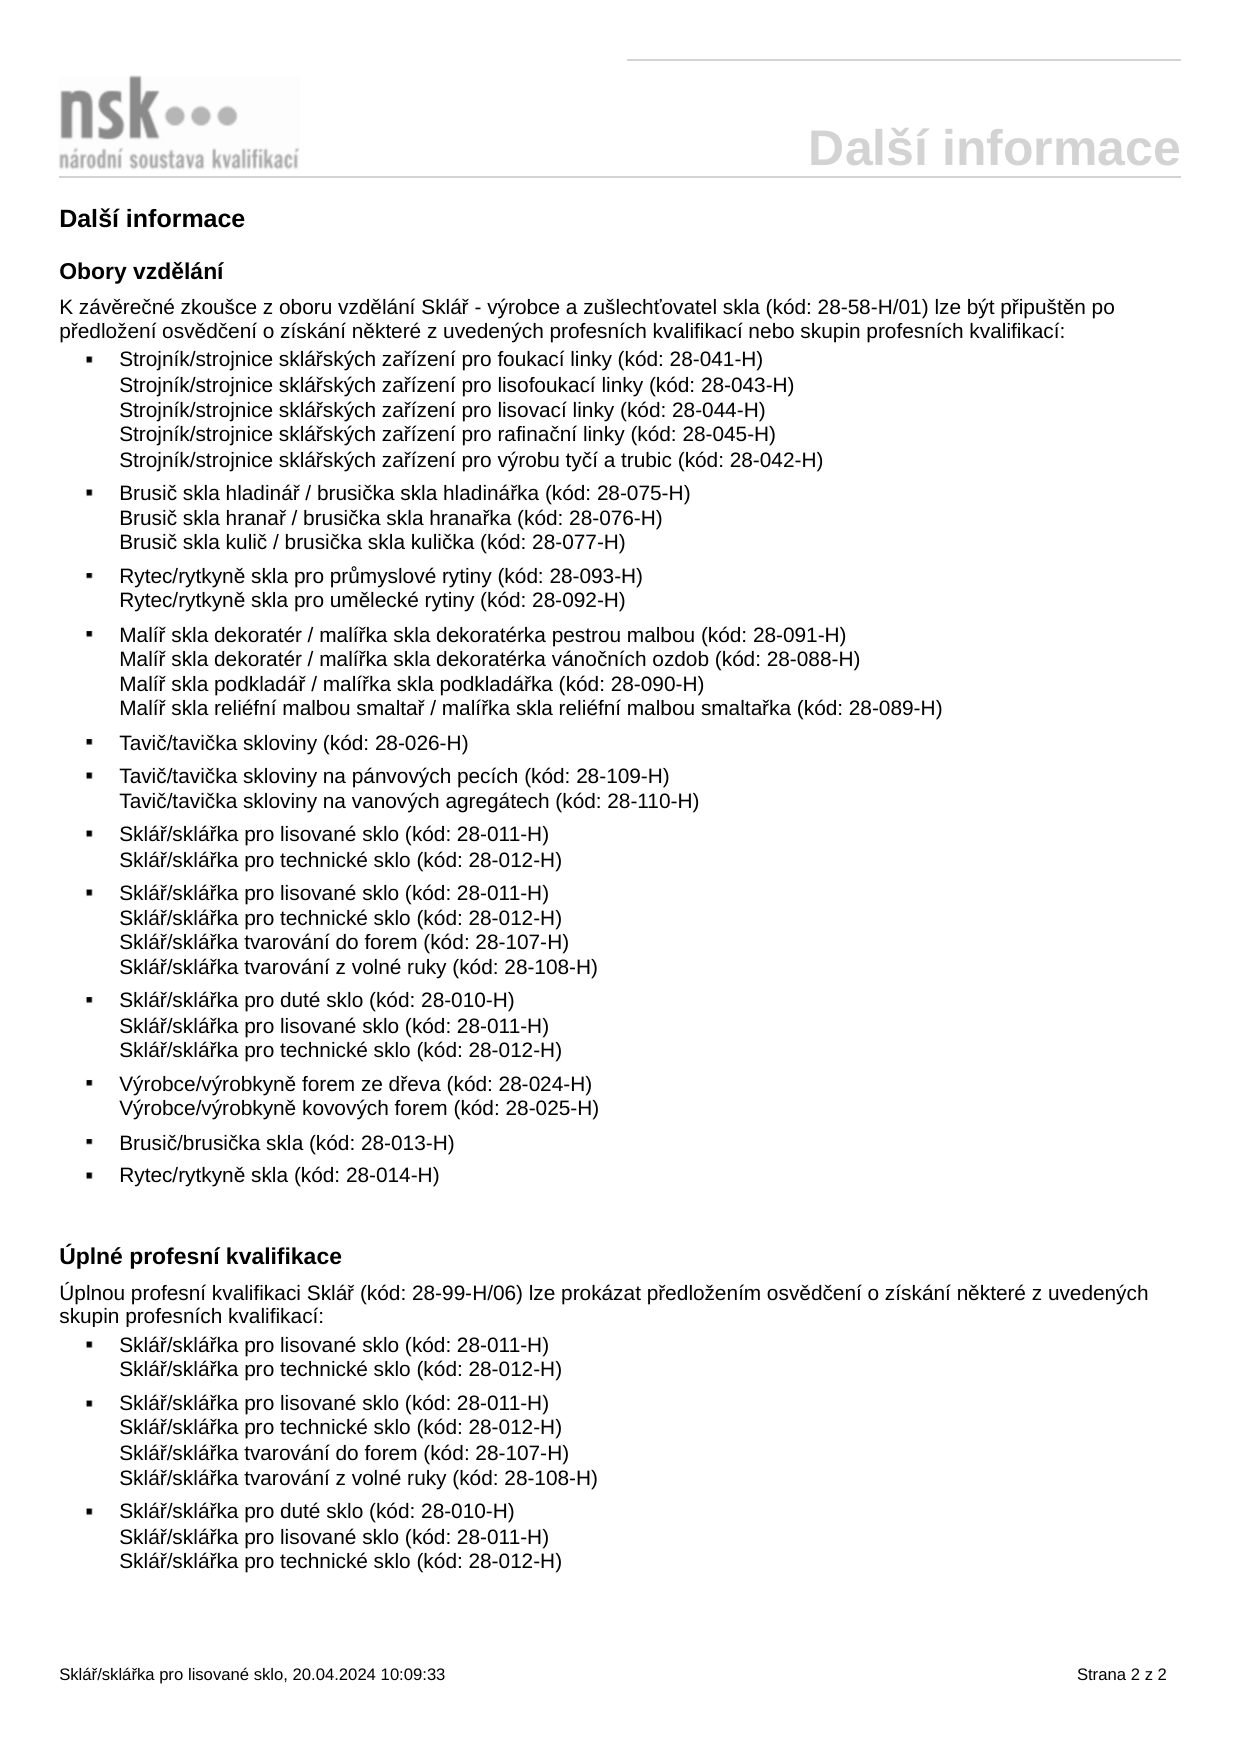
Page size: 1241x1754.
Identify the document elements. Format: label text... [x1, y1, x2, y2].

table_cell [1167, 472, 1181, 481]
table_cell [59, 588, 119, 614]
table_cell [627, 871, 861, 880]
table_cell [619, 236, 627, 248]
table_cell [1167, 194, 1181, 200]
table_cell [482, 171, 619, 176]
table_cell Brusič skla hladinář / brusička skla hladinářka (kód: 28-075-H) [119, 481, 1181, 506]
table_cell Sklář/sklářka pro lisované sklo, 20.04.2024 10:09:33 [59, 1657, 861, 1693]
table_cell [1167, 871, 1181, 880]
table_cell [59, 472, 119, 480]
table_cell [59, 1038, 119, 1063]
table_cell Sklář/sklářka tvarování z volné ruky (kód: 28-108-H) [119, 1466, 1181, 1490]
picture [59, 1072, 119, 1095]
table_cell [482, 555, 619, 564]
table_cell [59, 236, 119, 248]
table_cell [59, 1154, 119, 1163]
table_cell [1167, 1154, 1181, 1163]
table_cell Strojník/strojnice sklářských zařízení pro výrobu tyčí a trubic (kód: 28-042-H) [119, 448, 1181, 472]
table_cell [59, 1357, 119, 1382]
table_cell Sklář/sklářka pro duté sklo (kód: 28-010-H) [119, 1499, 1181, 1524]
table_cell Sklář/sklářka pro lisované sklo (kód: 28-011-H) [119, 1525, 1181, 1548]
table_cell [861, 1382, 1167, 1391]
table_cell [59, 1490, 119, 1499]
table_cell [482, 1327, 619, 1333]
table_cell [627, 722, 861, 731]
table_cell Sklář/sklářka tvarování do forem (kód: 28-107-H) [119, 1441, 1181, 1466]
table_cell [861, 1574, 1167, 1606]
table_cell [59, 755, 119, 763]
table_cell [627, 1220, 861, 1232]
table_cell Další informace [627, 61, 1181, 176]
table_cell Sklář/sklářka pro duté sklo (kód: 28-010-H) [119, 988, 1181, 1013]
table_cell [627, 194, 861, 200]
table_cell [59, 1220, 119, 1232]
table_cell [861, 1220, 1167, 1232]
table_cell [861, 1187, 1167, 1220]
table_cell [1167, 1220, 1181, 1232]
table_cell [59, 448, 119, 472]
table_cell [119, 194, 482, 200]
table_cell [619, 1382, 627, 1391]
table_cell [861, 194, 1167, 200]
table_cell [482, 343, 619, 347]
table_cell Další informace [59, 200, 1181, 236]
table_cell [627, 1121, 861, 1130]
table_cell [861, 871, 1167, 880]
table_cell [627, 614, 861, 623]
table_cell [119, 1490, 482, 1499]
table_cell [59, 696, 119, 722]
table_cell [861, 1121, 1167, 1130]
table_cell [59, 398, 119, 422]
table_cell [861, 722, 1167, 731]
table_cell [1167, 1490, 1181, 1499]
table_cell Rytec/rytkyně skla pro průmyslové rytiny (kód: 28-093-H) [119, 564, 1181, 588]
picture [59, 1391, 119, 1416]
table_cell [627, 1606, 861, 1657]
table_cell Malíř skla reliéfní malbou smaltař / malířka skla reliéfní malbou smaltařka (kód: 28-089-H) [119, 696, 1181, 722]
table_cell [1167, 1606, 1181, 1657]
table_cell Výrobce/výrobkyně kovových forem (kód: 28-025-H) [119, 1096, 1181, 1121]
table_cell [619, 1187, 627, 1220]
table_cell [59, 1096, 119, 1121]
table_cell [59, 1606, 119, 1657]
picture [58, 59, 620, 171]
table_cell [59, 1466, 119, 1490]
table_cell Tavič/tavička skloviny na vanových agregátech (kód: 28-110-H) [119, 789, 1181, 813]
table_cell Malíř skla podkladář / malířka skla podkladářka (kód: 28-090-H) [119, 672, 1181, 696]
table_cell [59, 1382, 119, 1391]
table_cell [59, 1121, 119, 1130]
table_cell [482, 813, 619, 822]
table_cell [59, 614, 119, 622]
picture [59, 988, 119, 1012]
table_cell [59, 1574, 119, 1606]
table_cell Obory vzdělání [59, 248, 1181, 295]
table_cell [482, 755, 619, 764]
table_cell [119, 1121, 482, 1130]
table_cell [861, 1063, 1167, 1072]
table_cell [59, 813, 119, 822]
table_cell [627, 1154, 861, 1163]
table_cell [119, 236, 482, 248]
table_cell [619, 194, 627, 200]
table_cell Sklář/sklářka tvarování do forem (kód: 28-107-H) [119, 930, 1181, 955]
table_cell [620, 59, 627, 170]
table_cell [861, 813, 1167, 822]
table_cell [627, 472, 861, 481]
table_cell [861, 1606, 1167, 1657]
table_cell Sklář/sklářka pro lisované sklo (kód: 28-011-H) [119, 1333, 1181, 1357]
table_cell [619, 555, 627, 564]
table_cell Sklář/sklářka pro lisované sklo (kód: 28-011-H) [119, 1391, 1181, 1415]
picture [59, 1499, 119, 1524]
table_cell [1167, 813, 1181, 822]
table_cell Sklář/sklářka pro lisované sklo (kód: 28-011-H) [119, 822, 1181, 847]
table_cell Sklář/sklářka pro technické sklo (kód: 28-012-H) [119, 906, 1181, 930]
table_cell [119, 555, 482, 564]
table_cell [861, 1327, 1167, 1333]
picture [59, 763, 119, 788]
table_cell [619, 1490, 627, 1499]
table_cell [627, 1382, 861, 1391]
table_cell [59, 1549, 119, 1574]
table_cell [627, 1327, 861, 1333]
table_cell [59, 343, 119, 347]
table_cell [119, 979, 482, 988]
table_cell Sklář/sklářka pro technické sklo (kód: 28-012-H) [119, 1038, 1181, 1063]
table_cell [59, 906, 119, 930]
table_cell [1167, 1187, 1181, 1220]
table_cell [861, 979, 1167, 988]
table_cell Strana 2 z 2 [861, 1657, 1167, 1693]
table_cell Sklář/sklářka pro technické sklo (kód: 28-012-H) [119, 1357, 1181, 1382]
table_cell [59, 1441, 119, 1466]
table_cell [119, 1327, 482, 1333]
table_cell [482, 1220, 619, 1232]
table_cell [619, 722, 627, 731]
table_cell Úplnou profesní kvalifikaci Sklář (kód: 28-99-H/06) lze prokázat předložením osvědčení o získání některé z uvedených skupin profesních kvalifikací: [59, 1280, 1181, 1327]
table_cell [119, 1187, 482, 1220]
table_cell [861, 614, 1167, 623]
table_cell [1167, 979, 1181, 988]
table_cell K závěrečné zkoušce z oboru vzdělání Sklář - výrobce a zušlechťovatel skla (kód: 28-58-H/01) lze být připuštěn po předložení osvědčení o získání některé z uvedených profesních kvalifikací nebo skupin profesních kvalifikací: [59, 295, 1181, 343]
table_cell [1167, 555, 1181, 564]
table_cell [119, 472, 482, 481]
table_cell [119, 1606, 482, 1657]
picture [59, 622, 119, 646]
table_cell Rytec/rytkyně skla (kód: 28-014-H) [119, 1163, 1181, 1187]
table_cell [1167, 1382, 1181, 1391]
table_cell [861, 555, 1167, 564]
table_cell [861, 472, 1167, 481]
picture [59, 880, 119, 905]
table_cell [482, 236, 619, 248]
table_cell [1167, 722, 1181, 731]
picture [59, 564, 119, 587]
table_cell [861, 343, 1167, 347]
table_cell [619, 472, 627, 481]
table_cell [627, 343, 861, 347]
table_cell [482, 472, 619, 481]
table_cell [619, 1063, 627, 1072]
table_cell [59, 979, 119, 988]
picture [59, 1332, 119, 1357]
table_cell [482, 722, 619, 731]
table_cell [482, 1187, 619, 1220]
table_cell [627, 813, 861, 822]
table_cell [1167, 1327, 1181, 1333]
table_cell [1167, 614, 1181, 623]
table_cell [119, 1220, 482, 1232]
table_cell [119, 1382, 482, 1391]
table_cell [861, 1490, 1167, 1499]
table_cell [59, 1063, 119, 1072]
table_cell [59, 647, 119, 672]
table_cell [59, 1188, 119, 1220]
table_cell Sklář/sklářka tvarování z volné ruky (kód: 28-108-H) [119, 955, 1181, 979]
table_cell Strojník/strojnice sklářských zařízení pro lisofoukací linky (kód: 28-043-H) [119, 373, 1181, 398]
table_cell [619, 813, 627, 822]
table_cell [1167, 1574, 1181, 1606]
table_cell [119, 171, 482, 176]
picture [59, 1130, 119, 1153]
table_cell [1167, 343, 1181, 347]
table_cell [482, 1382, 619, 1391]
table_cell [619, 1606, 627, 1657]
table_cell Sklář/sklářka pro lisované sklo (kód: 28-011-H) [119, 880, 1181, 906]
table_cell [482, 979, 619, 988]
table_cell [119, 871, 482, 880]
table_cell [482, 1063, 619, 1072]
table_cell Sklář/sklářka pro technické sklo (kód: 28-012-H) [119, 848, 1181, 871]
table_cell [627, 236, 861, 248]
table_cell [482, 1606, 619, 1657]
table_cell [861, 236, 1167, 248]
table_cell [627, 1490, 861, 1499]
table_cell Brusič/brusička skla (kód: 28-013-H) [119, 1130, 1181, 1154]
table_cell [59, 194, 119, 200]
table_cell [1167, 1121, 1181, 1130]
picture [59, 1163, 119, 1188]
table_cell Strojník/strojnice sklářských zařízení pro lisovací linky (kód: 28-044-H) [119, 398, 1181, 422]
table_cell Brusič skla hranař / brusička skla hranařka (kód: 28-076-H) [119, 506, 1181, 530]
table_cell [619, 1220, 627, 1232]
table_cell [119, 755, 482, 764]
table_cell [59, 871, 119, 880]
table_cell [861, 755, 1167, 764]
table_cell [59, 530, 119, 555]
table_cell Strojník/strojnice sklářských zařízení pro rafinační linky (kód: 28-045-H) [119, 422, 1181, 448]
picture [59, 730, 119, 754]
table_cell Brusič skla kulič / brusička skla kulička (kód: 28-077-H) [119, 530, 1181, 555]
table_cell [59, 1327, 119, 1332]
table_cell [59, 422, 119, 448]
table_cell Malíř skla dekoratér / malířka skla dekoratérka pestrou malbou (kód: 28-091-H) [119, 623, 1181, 647]
table_cell [861, 1154, 1167, 1163]
picture [59, 822, 119, 846]
table_cell [482, 614, 619, 623]
table_cell [119, 1574, 482, 1606]
table_cell [619, 614, 627, 623]
table_cell [619, 1574, 627, 1606]
table_cell [59, 672, 119, 696]
table_cell [119, 1154, 482, 1163]
table_cell [59, 789, 119, 813]
table_cell [627, 1063, 861, 1072]
picture [59, 480, 119, 505]
table_cell [119, 343, 482, 347]
table_cell [119, 614, 482, 623]
table_cell [619, 755, 627, 764]
table_cell Tavič/tavička skloviny (kód: 28-026-H) [119, 731, 1181, 755]
table_cell [627, 755, 861, 764]
table_cell [59, 506, 119, 530]
table_cell [119, 813, 482, 822]
table_cell [59, 373, 119, 398]
table_cell [619, 979, 627, 988]
table_cell [1167, 1657, 1181, 1693]
table_cell [482, 871, 619, 880]
table_cell Úplné profesní kvalifikace [59, 1232, 1181, 1280]
table_cell Sklář/sklářka pro technické sklo (kód: 28-012-H) [119, 1415, 1181, 1441]
table_cell Strojník/strojnice sklářských zařízení pro foukací linky (kód: 28-041-H) [119, 347, 1181, 373]
table_cell [59, 955, 119, 979]
table_cell Sklář/sklářka pro technické sklo (kód: 28-012-H) [119, 1549, 1181, 1574]
table_cell Malíř skla dekoratér / malířka skla dekoratérka vánočních ozdob (kód: 28-088-H) [119, 647, 1181, 672]
table_cell [619, 170, 627, 176]
table_cell [619, 1121, 627, 1130]
table_cell Rytec/rytkyně skla pro umělecké rytiny (kód: 28-092-H) [119, 588, 1181, 614]
table_cell [627, 1574, 861, 1606]
table_cell [59, 930, 119, 955]
table_cell [482, 1121, 619, 1130]
table_cell Sklář/sklářka pro lisované sklo (kód: 28-011-H) [119, 1014, 1181, 1037]
table_cell [59, 722, 119, 730]
table_cell [59, 848, 119, 871]
table_cell [619, 1327, 627, 1333]
table_cell [59, 555, 119, 564]
table_cell [482, 1154, 619, 1163]
table_cell [482, 1490, 619, 1499]
table_cell [1167, 755, 1181, 764]
table_cell Tavič/tavička skloviny na pánvových pecích (kód: 28-109-H) [119, 764, 1181, 789]
table_cell [627, 1187, 861, 1220]
table_cell [619, 871, 627, 880]
table_cell [59, 1416, 119, 1441]
table_cell [59, 178, 1181, 194]
picture [59, 347, 119, 372]
table_cell [59, 1014, 119, 1037]
table_cell [59, 171, 119, 176]
table_cell [1167, 236, 1181, 248]
table_cell [482, 194, 619, 200]
table_cell [1167, 1063, 1181, 1072]
table_cell Výrobce/výrobkyně forem ze dřeva (kód: 28-024-H) [119, 1072, 1181, 1096]
table_cell [119, 1063, 482, 1072]
table_cell [619, 1154, 627, 1163]
table_cell [59, 1525, 119, 1548]
table_cell [119, 722, 482, 731]
table_cell [627, 979, 861, 988]
table_cell [482, 1574, 619, 1606]
table_cell [627, 555, 861, 564]
